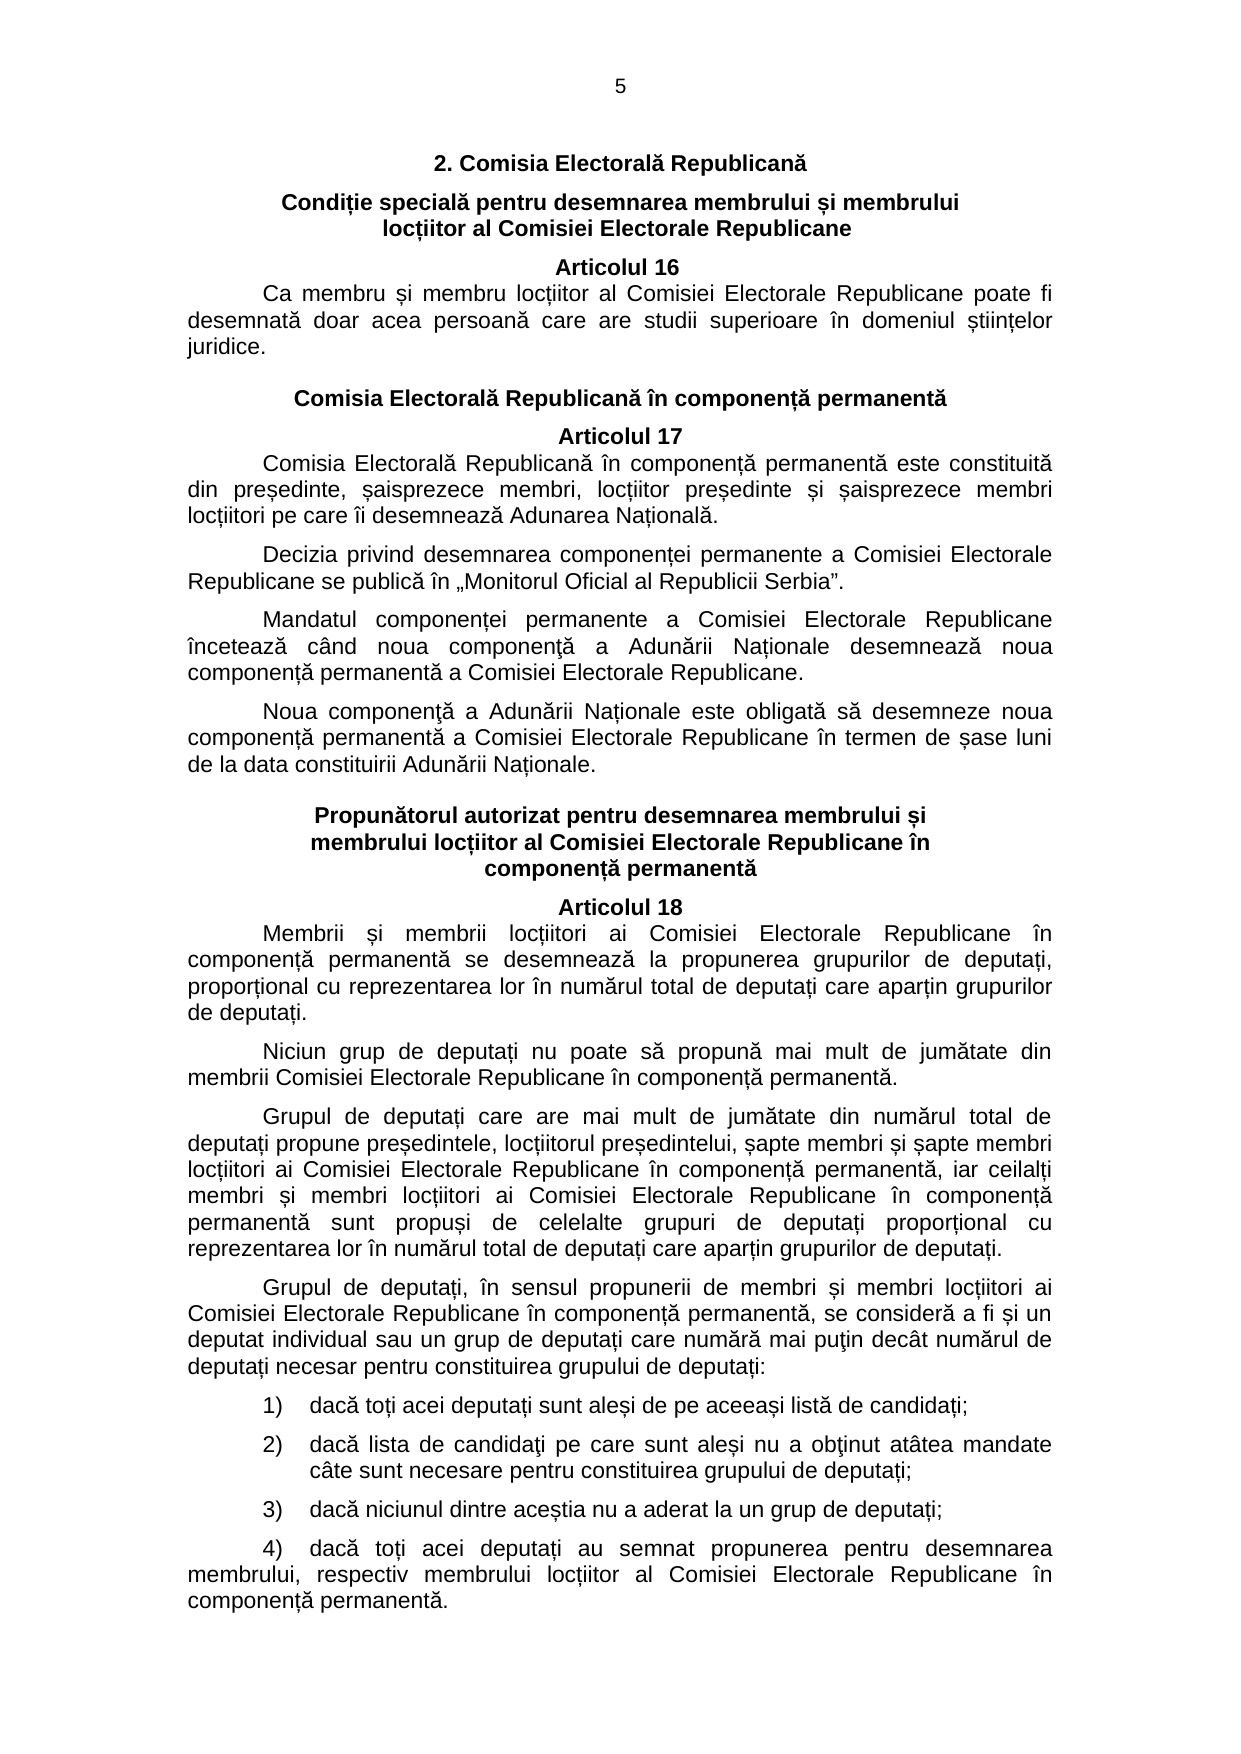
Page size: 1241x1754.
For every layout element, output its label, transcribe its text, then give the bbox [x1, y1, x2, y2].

text Propunătorul autorizat pentru desemnarea membrului și membrului locțiitor al Comisiei Electorale Republicane în componență permanentă [262, 802, 978, 881]
list dacă niciunul dintre aceștia nu a aderat la un grup de deputați; [262, 1496, 1053, 1522]
text 2. Comisia Electorală Republicană [262, 150, 978, 176]
text Decizia privind desemnarea componenței permanente a Comisiei Electorale Republicane se publică în „Monitorul Oficial al Republicii Serbia”. [187, 541, 1053, 594]
list dacă lista de candidaţi pe care sunt aleși nu a obţinut atâtea mandate câte sunt necesare pentru constituirea grupului de deputați; [262, 1431, 1053, 1483]
text Comisia Electorală Republicană în componență permanentă [262, 384, 978, 411]
text Articolul 17 [262, 423, 978, 450]
text Articolul 18 [262, 894, 978, 920]
text Mandatul componenței permanente a Comisiei Electorale Republicane încetează când noua componenţă a Adunării Naționale desemnează noua componență permanentă a Comisiei Electorale Republicane. [187, 606, 1053, 686]
text Ca membru și membru locțiitor al Comisiei Electorale Republicane poate fi desemnată doar acea persoană care are studii superioare în domeniul științelor juridice. [187, 280, 1053, 359]
text Membrii și membrii locțiitori ai Comisiei Electorale Republicane în componență permanentă se desemnează la propunerea grupurilor de deputați, proporțional cu reprezentarea lor în numărul total de deputați care aparțin grupurilor de deputați. [187, 920, 1053, 1025]
text Noua componenţă a Adunării Naționale este obligată să desemneze noua componență permanentă a Comisiei Electorale Republicane în termen de șase luni de la data constituirii Adunării Naționale. [187, 698, 1053, 777]
text Condiție specială pentru desemnarea membrului și membrului locțiitor al Comisiei Electorale Republicane [262, 189, 978, 242]
text Grupul de deputați, în sensul propunerii de membri și membri locțiitori ai Comisiei Electorale Republicane în componență permanentă, se consideră a fi și un deputat individual sau un grup de deputați care numără mai puţin decât numărul de deputați necesar pentru constituirea grupului de deputați: [187, 1274, 1053, 1379]
text Articolul 16 [262, 254, 978, 280]
text Grupul de deputați care are mai mult de jumătate din numărul total de deputați propune președintele, locțiitorul președintelui, șapte membri și șapte membri locțiitori ai Comisiei Electorale Republicane în componență permanentă, iar ceilalți membri și membri locțiitori ai Comisiei Electorale Republicane în componență permanentă sunt propuși de celelalte grupuri de deputați proporțional cu reprezentarea lor în numărul total de deputați care aparțin grupurilor de deputați. [187, 1103, 1053, 1261]
text Comisia Electorală Republicană în componență permanentă este constituită din președinte, șaisprezece membri, locțiitor președinte și șaisprezece membri locțiitori pe care îi desemnează Adunarea Națională. [187, 450, 1053, 529]
text 4) dacă toți acei deputați au semnat propunerea pentru desemnarea membrului, respectiv membrului locțiitor al Comisiei Electorale Republicane în componență permanentă. [187, 1534, 1053, 1614]
list dacă toți acei deputați sunt aleși de pe aceeași listă de candidați; [262, 1392, 1053, 1418]
text Niciun grup de deputați nu poate să propună mai mult de jumătate din membrii Comisiei Electorale Republicane în componență permanentă. [187, 1038, 1053, 1091]
